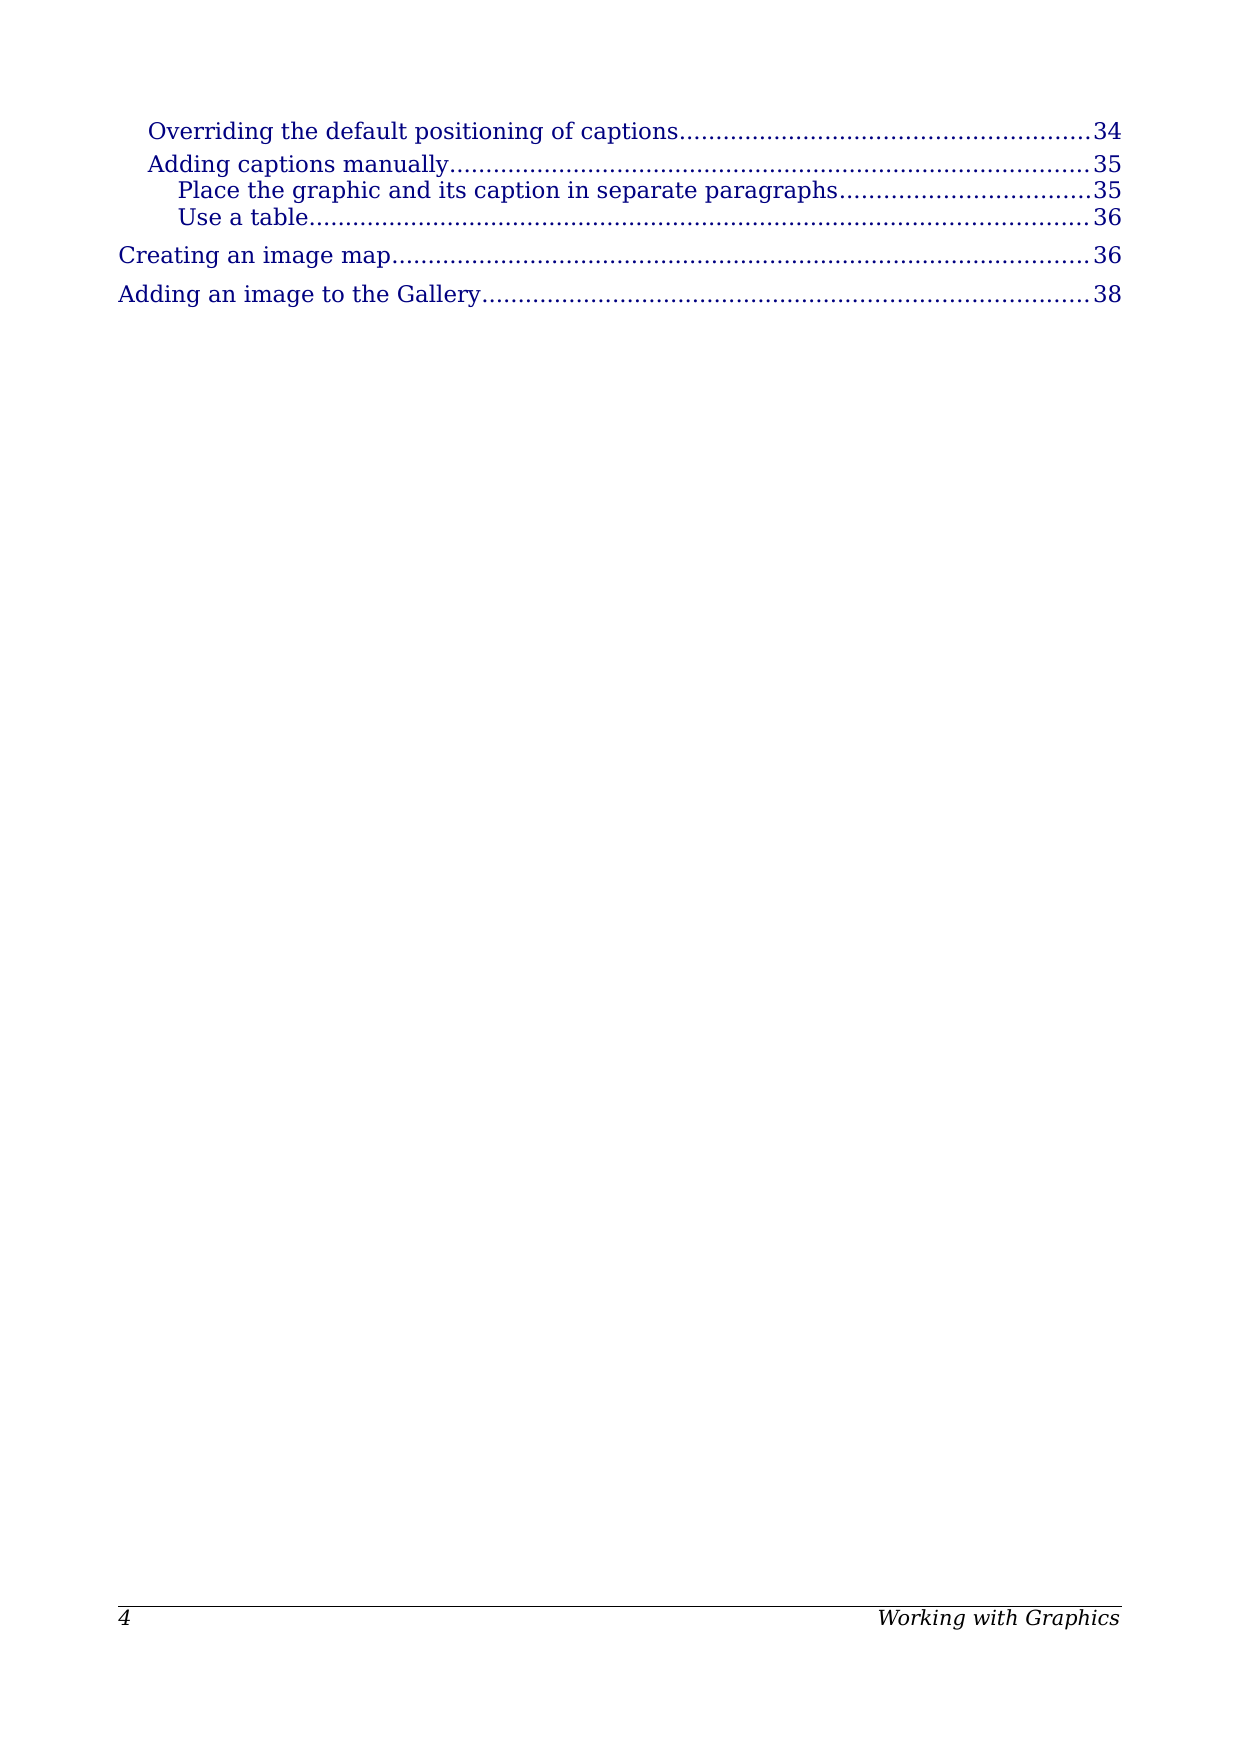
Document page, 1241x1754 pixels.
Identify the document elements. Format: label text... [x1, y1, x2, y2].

text Overriding the default positioning of captions 34 [148, 118, 1122, 145]
text Creating an image map 36 [118, 242, 1122, 269]
text Adding an image to the Gallery 38 [118, 281, 1122, 308]
text Adding captions manually 35 [148, 151, 1122, 177]
text Use a table 36 [177, 204, 1122, 231]
text Place the graphic and its caption in separate paragraphs 35 [177, 177, 1122, 204]
